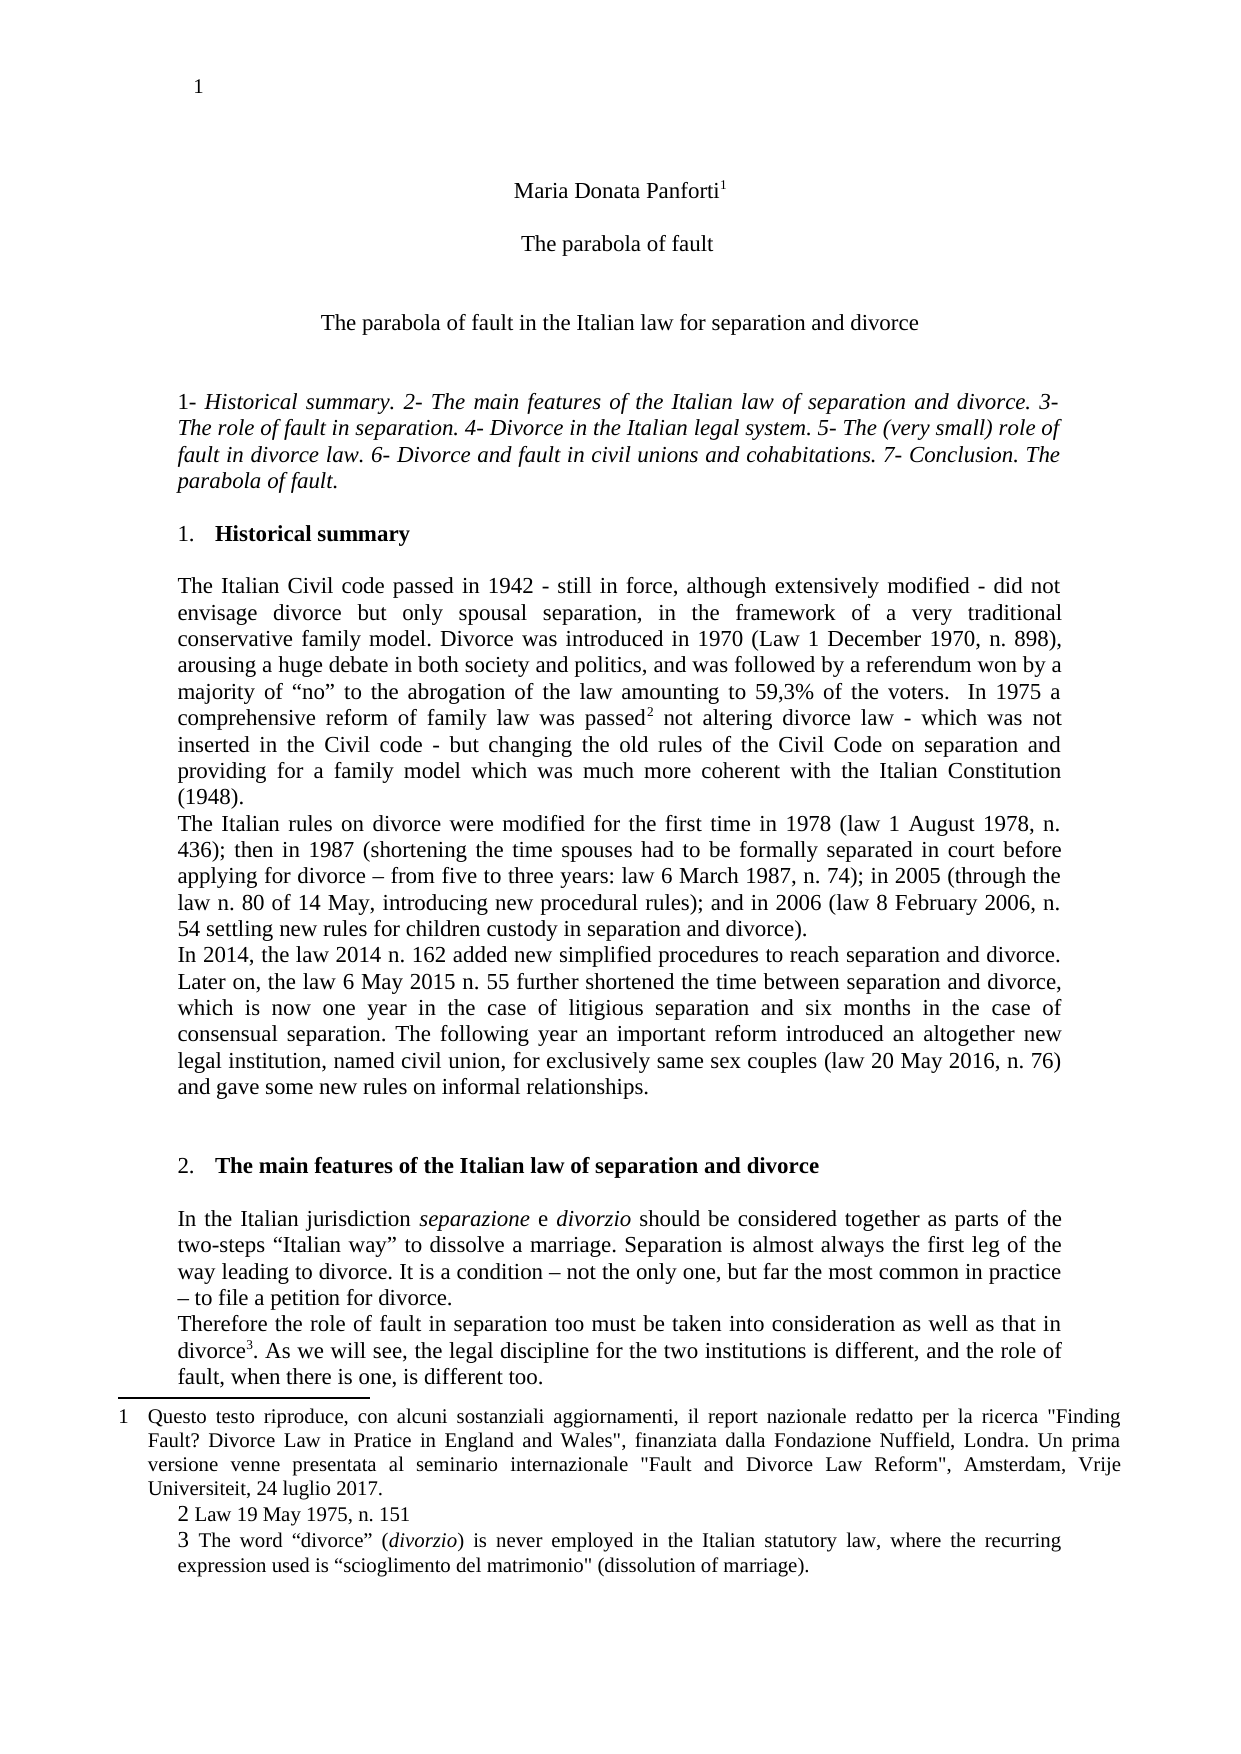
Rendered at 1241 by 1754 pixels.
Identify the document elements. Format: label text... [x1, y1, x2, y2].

text The Italian Civil code passed in 1942 - still in force, although extensively modified - did not envisage divorce but only spousal separation, in the framework of a very traditional conservative family model. Divorce was introduced in 1970 (Law 1 December 1970, n. 898), arousing a huge debate in both society and politics, and was followed by a referendum won by a majority of “no” to the abrogation of the law amounting to 59,3% of the voters. In 1975 a comprehensive reform of family law was passed not altering divorce law - which was not inserted in the Civil code - but changing the old rules of the Civil Code on separation and providing for a family model which was much more coherent with the Italian Constitution (1948). [177, 572, 1063, 810]
text Law 19 May 1975, n. 151 [177, 1500, 1063, 1526]
text 1- Historical summary. 2- The main features of the Italian law of separation and divorce. 3- The role of fault in separation. 4- Divorce in the Italian legal system. 5- The (very small) role of fault in divorce law. 6- Divorce and fault in civil unions and cohabitations. 7- Conclusion. The parabola of fault. [177, 388, 1063, 493]
text The Italian rules on divorce were modified for the first time in 1978 (law 1 August 1978, n. 436); then in 1987 (shortening the time spouses had to be formally separated in court before applying for divorce – from five to three years: law 6 March 1987, n. 74); in 2005 (through the law n. 80 of 14 May, introducing new procedural rules); and in 2006 (law 8 February 2006, n. 54 settling new rules for children custody in separation and divorce). [177, 810, 1063, 941]
text Maria Donata Panforti [177, 177, 1063, 203]
text In the Italian jurisdiction separazione e divorzio should be considered together as parts of the two-steps “Italian way” to dissolve a marriage. Separation is almost always the first leg of the way leading to divorce. It is a condition – not the only one, but far the most common in practice – to file a petition for divorce. [177, 1205, 1063, 1310]
list Historical summary [177, 520, 1122, 546]
text Therefore the role of fault in separation too must be taken into consideration as well as that in divorce. As we will see, the legal discipline for the two institutions is different, and the role of fault, when there is one, is different too. [177, 1310, 1063, 1389]
text The word “divorce” (divorzio) is never employed in the Italian statutory law, where the recurring expression used is “scioglimento del matrimonio" (dissolution of marriage). [177, 1526, 1063, 1577]
list The main features of the Italian law of separation and divorce [177, 1152, 1122, 1179]
text In 2014, the law 2014 n. 162 added new simplified procedures to reach separation and divorce. Later on, the law 6 May 2015 n. 55 further shortened the time between separation and divorce, which is now one year in the case of litigious separation and six months in the case of consensual separation. The following year an important reform introduced an altogether new legal institution, named civil union, for exclusively same sex couples (law 20 May 2016, n. 76) and gave some new rules on informal relationships. [177, 941, 1063, 1099]
text The parabola of fault [177, 230, 1063, 256]
text Questo testo riproduce, con alcuni sostanziali aggiornamenti, il report nazionale redatto per la ricerca "Finding Fault? Divorce Law in Pratice in England and Wales", finanziata dalla Fondazione Nuffield, Londra. Un prima versione venne presentata al seminario internazionale "Fault and Divorce Law Reform", Amsterdam, Vrije Universiteit, 24 luglio 2017. [118, 1404, 1122, 1500]
text The parabola of fault in the Italian law for separation and divorce [177, 309, 1063, 335]
